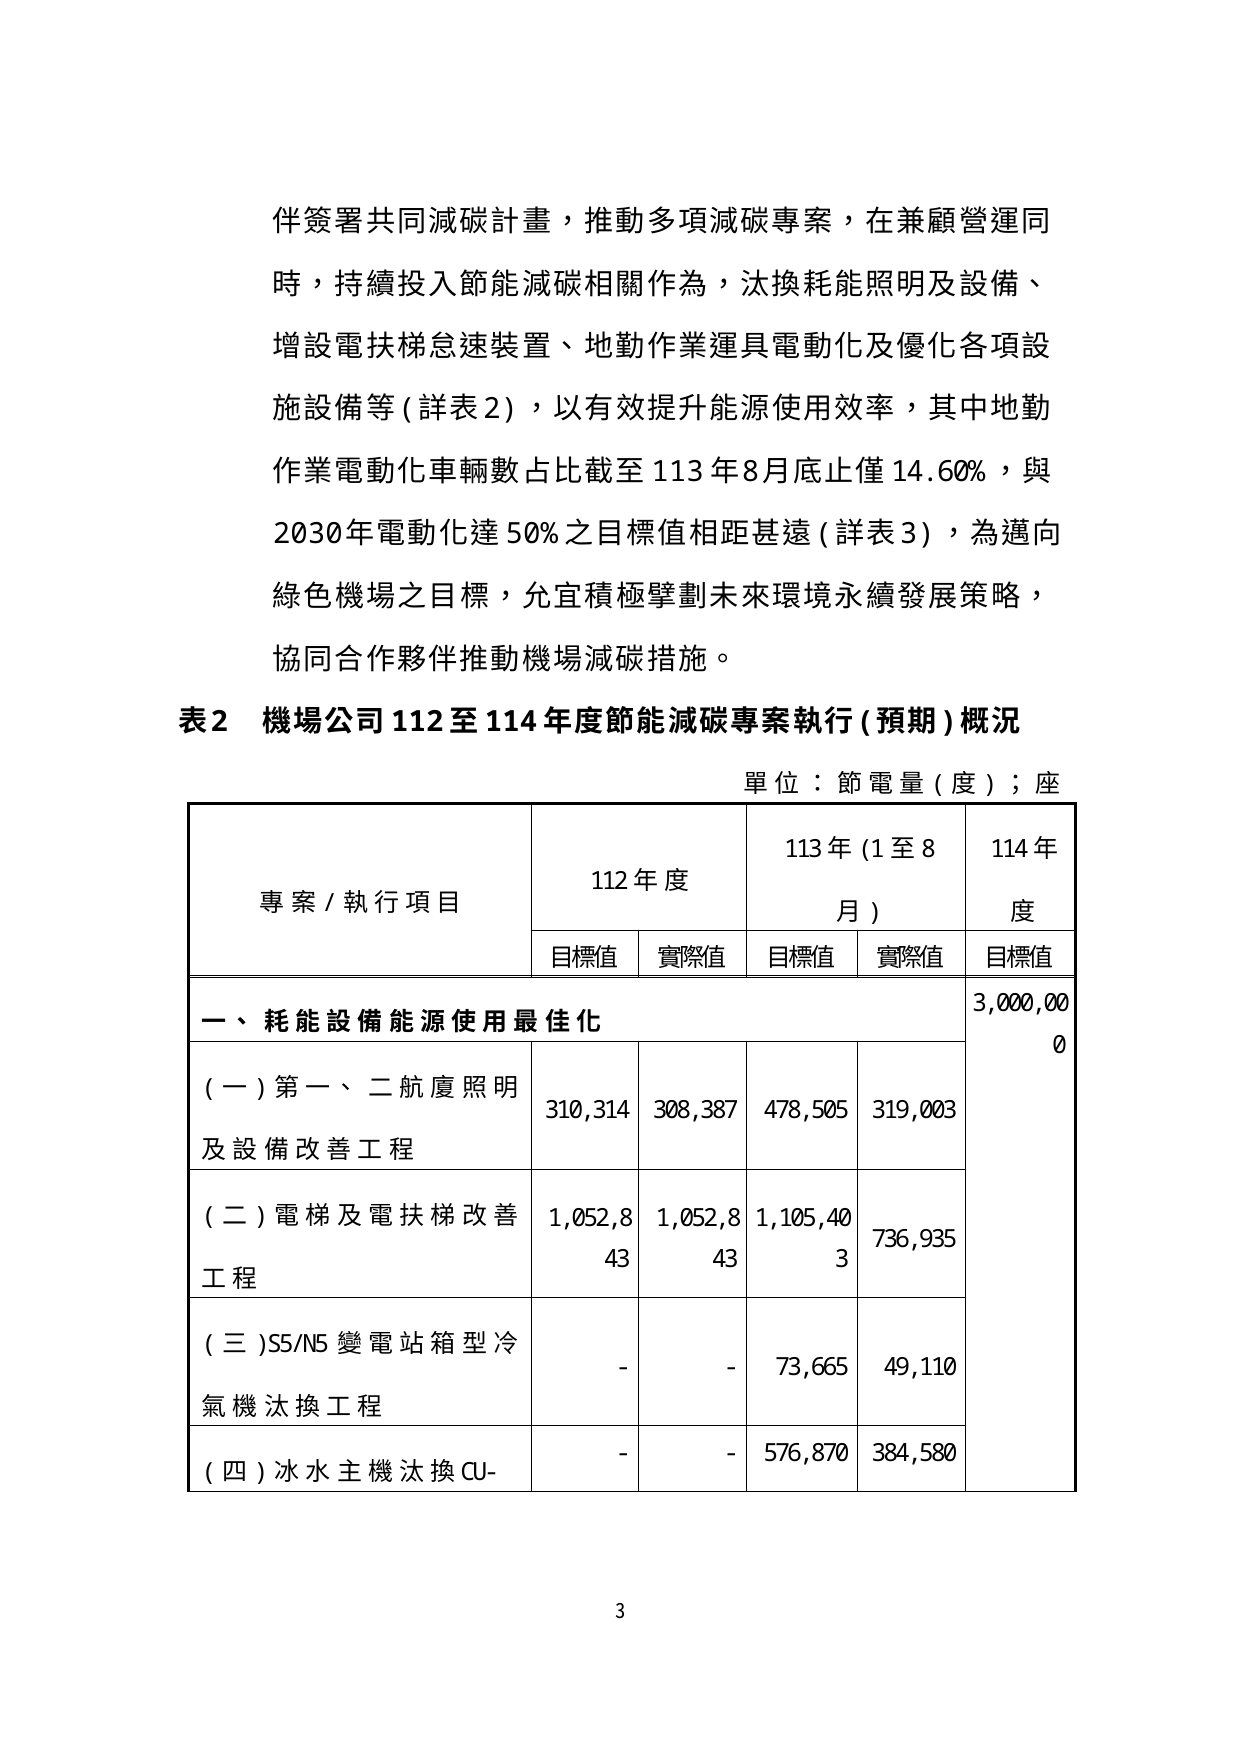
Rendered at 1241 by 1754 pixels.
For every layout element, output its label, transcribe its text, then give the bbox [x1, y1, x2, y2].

table_cell 478,505 [747, 1042, 857, 1169]
table_cell - [639, 1298, 746, 1425]
text 伴簽署共同減碳計畫，推動多項減碳專案，在兼顧營運同時，持續投入節能減碳相關作為，汰換耗能照明及設備、增設電扶梯怠速裝置、地勤作業運具電動化及優化各項設施設備等(詳表2)，以有效提升能源使用效率，其中地勤作業電動化車輛數占比截至113年8月底止僅14.60%，與2030年電動化達50%之目標值相距甚遠(詳表3)，為邁向綠色機場之目標，允宜積極擘劃未來環境永續發展策略，協同合作夥伴推動機場減碳措施。 [266, 177, 1063, 677]
table_cell (二)電梯及電扶梯改善工程 [190, 1170, 531, 1297]
table_cell 308,387 [639, 1042, 746, 1169]
table_cell (三)S5/N5變電站箱型冷氣機汰換工程 [190, 1298, 531, 1425]
table_cell - [532, 1298, 638, 1425]
table_cell 1,105,403 [747, 1170, 857, 1297]
table_cell 49,110 [858, 1298, 965, 1425]
table_cell 736,935 [858, 1170, 965, 1297]
table_cell 1,052,843 [532, 1170, 638, 1297]
table_cell 1,052,843 [639, 1170, 746, 1297]
table_header 113年(1至8月) [747, 805, 965, 930]
table_cell (四)冰水主機汰換CU- [190, 1426, 531, 1491]
table_header 專案/執行項目 [190, 805, 531, 975]
table_cell 目標值 [532, 931, 638, 975]
table_cell 319,003 [858, 1042, 965, 1169]
table_cell - [532, 1426, 638, 1491]
table_cell 3,000,000 [966, 978, 1074, 1491]
table_cell (一)第一、二航廈照明及設備改善工程 [190, 1042, 531, 1169]
table_header 112年度 [532, 805, 746, 930]
table_cell 384,580 [858, 1426, 965, 1491]
text 單位：節電量(度)；座 [177, 740, 1063, 802]
text 表2 機場公司112至114年度節能減碳專案執行(預期)概況 [177, 677, 1063, 740]
table_cell 實際值 [858, 931, 965, 975]
table_cell 310,314 [532, 1042, 638, 1169]
table_cell 576,870 [747, 1426, 857, 1491]
table_cell 73,665 [747, 1298, 857, 1425]
table_cell - [639, 1426, 746, 1491]
table_cell 目標值 [966, 931, 1074, 975]
table_cell 實際值 [639, 931, 746, 975]
table_header 114年度 [966, 805, 1074, 930]
table_cell 一、耗能設備能源使用最佳化 [190, 978, 965, 1041]
table_cell 目標值 [747, 931, 857, 975]
